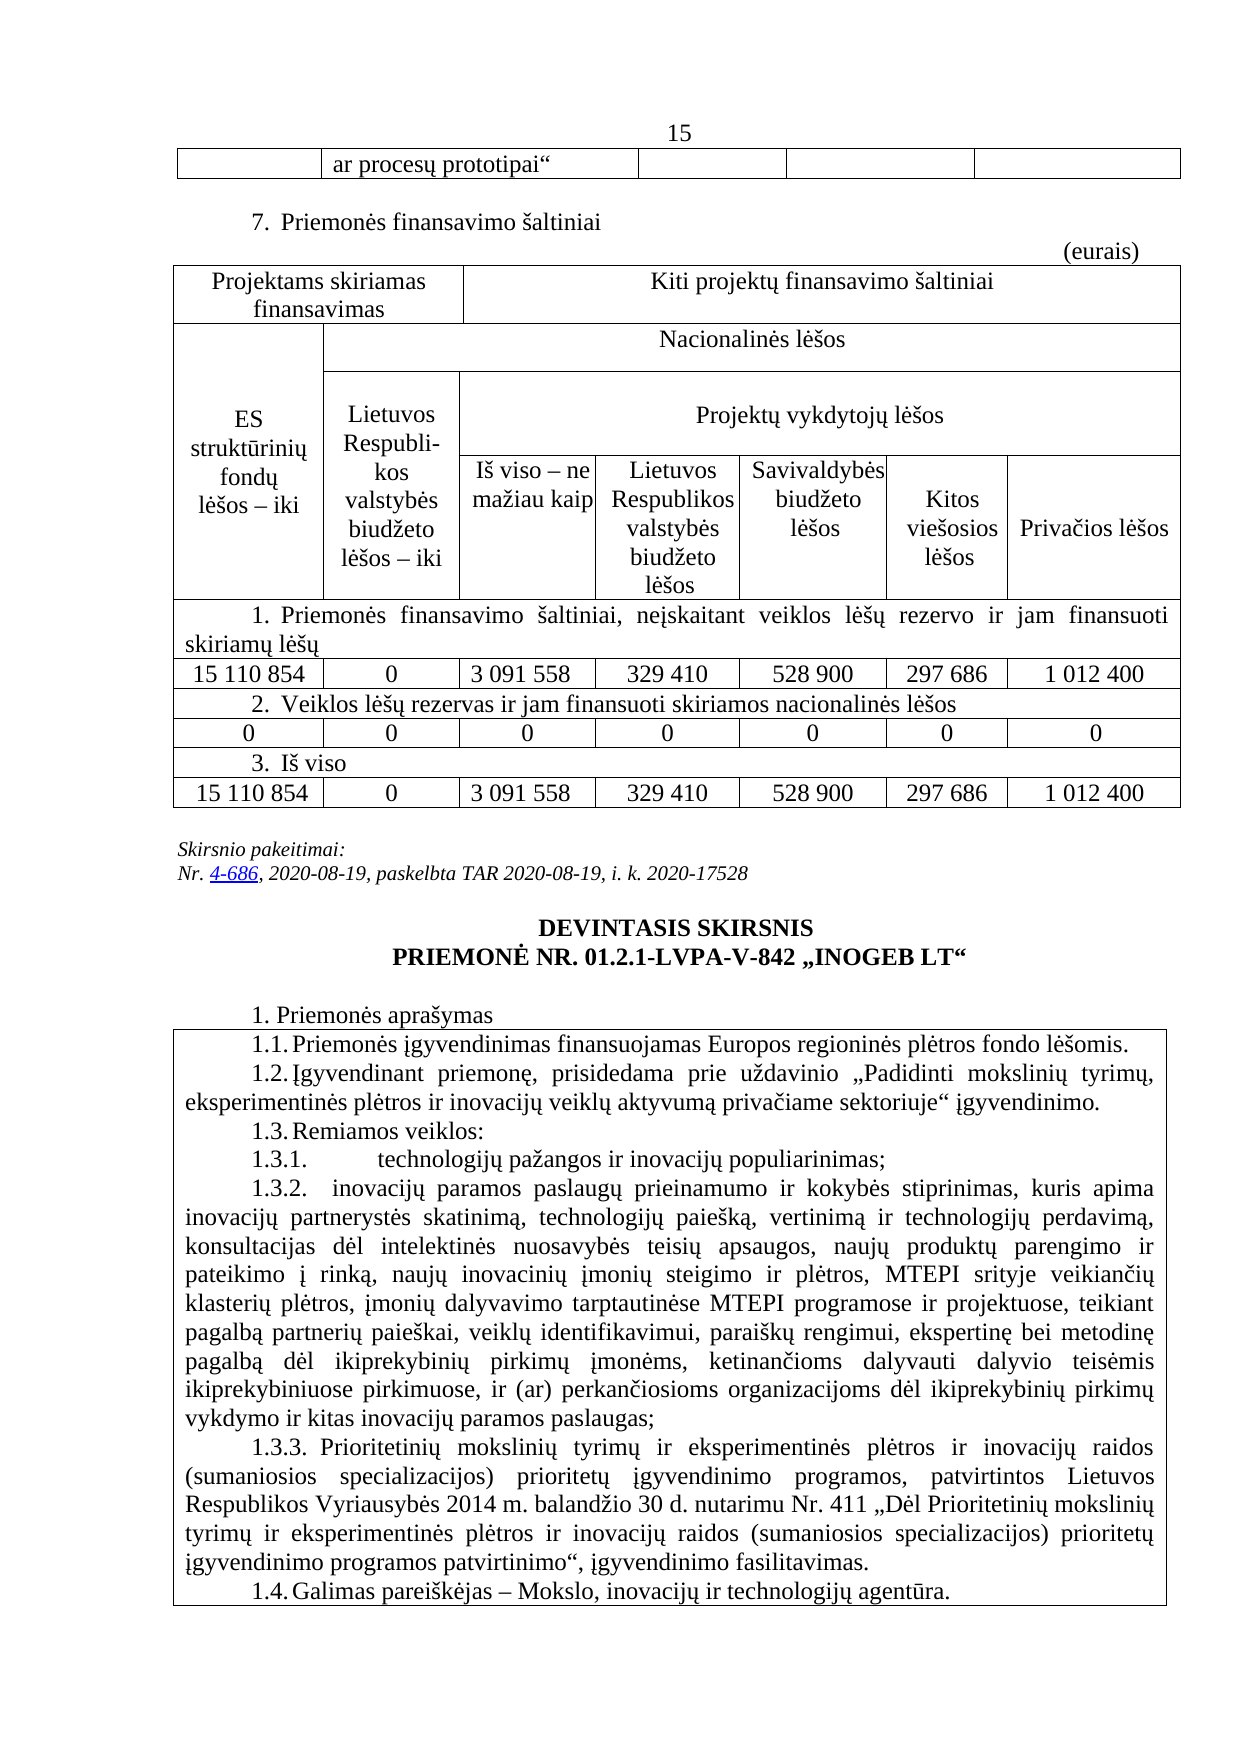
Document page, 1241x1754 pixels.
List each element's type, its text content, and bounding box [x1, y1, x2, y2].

table_cell 0 [324, 778, 459, 807]
table_cell 1 012 400 [1008, 659, 1180, 688]
table_cell 0 [1008, 719, 1180, 747]
text PRIEMONĖ NR. 01.2.1-LVPA-V-842 „INOGEB LT“ [177, 942, 1181, 971]
text DEVINTASIS SKIRSNIS [177, 913, 1181, 942]
table_cell ar procesų prototipai“ [322, 149, 638, 177]
table_cell 15 110 854 [174, 659, 323, 688]
table_cell Iš viso – ne mažiau kaip [460, 456, 595, 599]
table_cell 3 091 558 [460, 659, 595, 688]
table_cell 0 [460, 719, 595, 747]
table_cell 1.3. Remiamos veiklos: 1.3.1. technologijų pažangos ir inovacijų populiarinimas; 1.3.2. inovacijų paramos paslaugų prieinamumo ir kokybės stiprinimas, kuris apima inovacijų partnerystės skatinimą, technologijų paiešką, vertinimą ir technologijų perdavimą, konsultacijas dėl intelektinės nuosavybės teisių apsaugos, naujų produktų parengimo ir pateikimo į rinką, naujų inovacinių įmonių steigimo ir plėtros, MTEPI srityje veikiančių klasterių plėtros, įmonių dalyvavimo tarptautinėse MTEPI programose ir projektuose, teikiant pagalbą partnerių paieškai, veiklų identifikavimui, paraiškų rengimui, ekspertinę bei metodinę pagalbą dėl ikiprekybinių pirkimų įmonėms, ketinančioms dalyvauti dalyvio teisėmis ikiprekybiniuose pirkimuose, ir (ar) perkančiosioms organizacijoms dėl ikiprekybinių pirkimų vykdymo ir kitas inovacijų paramos paslaugas; 1.3.3. Prioritetinių mokslinių tyrimų ir eksperimentinės plėtros ir inovacijų raidos (sumaniosios specializacijos) prioritetų įgyvendinimo programos, patvirtintos Lietuvos Respublikos Vyriausybės 2014 m. balandžio 30 d. nutarimu Nr. 411 „Dėl Prioritetinių mokslinių tyrimų ir eksperimentinės plėtros ir inovacijų raidos (sumaniosios specializacijos) prioritetų įgyvendinimo programos patvirtinimo“, įgyvendinimo fasilitavimas. [174, 1116, 1166, 1576]
table_cell [639, 149, 786, 177]
text 7. Priemonės finansavimo šaltiniai [251, 207, 1181, 236]
table_cell 528 900 [740, 659, 886, 688]
table_cell Privačios lėšos [1008, 456, 1180, 599]
table_cell 297 686 [887, 659, 1007, 688]
table_cell Kitos viešosios lėšos [887, 456, 1007, 599]
table_cell Lietuvos Respubli-kos valstybės biudžeto lėšos – iki [324, 372, 459, 599]
table_cell ES struktūrinių fondų lėšos – iki [174, 324, 323, 599]
table_cell 1.4. Galimas pareiškėjas – Mokslo, inovacijų ir technologijų agentūra. [174, 1576, 1166, 1604]
text (eurais) [251, 236, 1181, 265]
table_header 1.1. Priemonės įgyvendinimas finansuojamas Europos regioninės plėtros fondo lėšomis. [174, 1030, 1166, 1058]
text 1. Priemonės aprašymas [251, 1000, 1181, 1028]
table_cell Projektų vykdytojų lėšos [460, 372, 1180, 454]
table_cell 329 410 [596, 659, 739, 688]
table_cell [787, 149, 974, 177]
text Nr. 4-686, 2020-08-19, paskelbta TAR 2020-08-19, i. k. 2020-17528 [177, 861, 1181, 885]
table_cell 1. Priemonės finansavimo šaltiniai, neįskaitant veiklos lėšų rezervo ir jam finansuoti skiriamų lėšų [174, 600, 1180, 658]
text Skirsnio pakeitimai: [177, 837, 1181, 861]
table_cell 15 110 854 [174, 778, 323, 807]
table_cell 1 012 400 [1008, 778, 1180, 807]
table_cell 297 686 [887, 778, 1007, 807]
table_cell 3. Iš viso [174, 748, 1180, 777]
table_cell Savivaldybės biudžeto lėšos [740, 456, 886, 599]
table_cell [178, 149, 321, 177]
table_cell 3 091 558 [460, 778, 595, 807]
table_cell 329 410 [596, 778, 739, 807]
table_cell 2. Veiklos lėšų rezervas ir jam finansuoti skiriamos nacionalinės lėšos [174, 689, 1180, 717]
table_cell 0 [324, 719, 459, 747]
table_cell 0 [596, 719, 739, 747]
table_cell 1.2. Įgyvendinant priemonę, prisidedama prie uždavinio „Padidinti mokslinių tyrimų, eksperimentinės plėtros ir inovacijų veiklų aktyvumą privačiame sektoriuje“ įgyvendinimo. [174, 1058, 1166, 1116]
table_header Projektams skiriamas finansavimas [174, 266, 463, 323]
table_cell 0 [887, 719, 1007, 747]
table_cell Nacionalinės lėšos [324, 324, 1180, 371]
table_cell 0 [324, 659, 459, 688]
table_cell 0 [174, 719, 323, 747]
table_cell 528 900 [740, 778, 886, 807]
table_cell [975, 149, 1180, 177]
table_cell Lietuvos Respublikos valstybės biudžeto lėšos [596, 456, 739, 599]
table_header Kiti projektų finansavimo šaltiniai [464, 266, 1180, 323]
table_cell 0 [740, 719, 886, 747]
